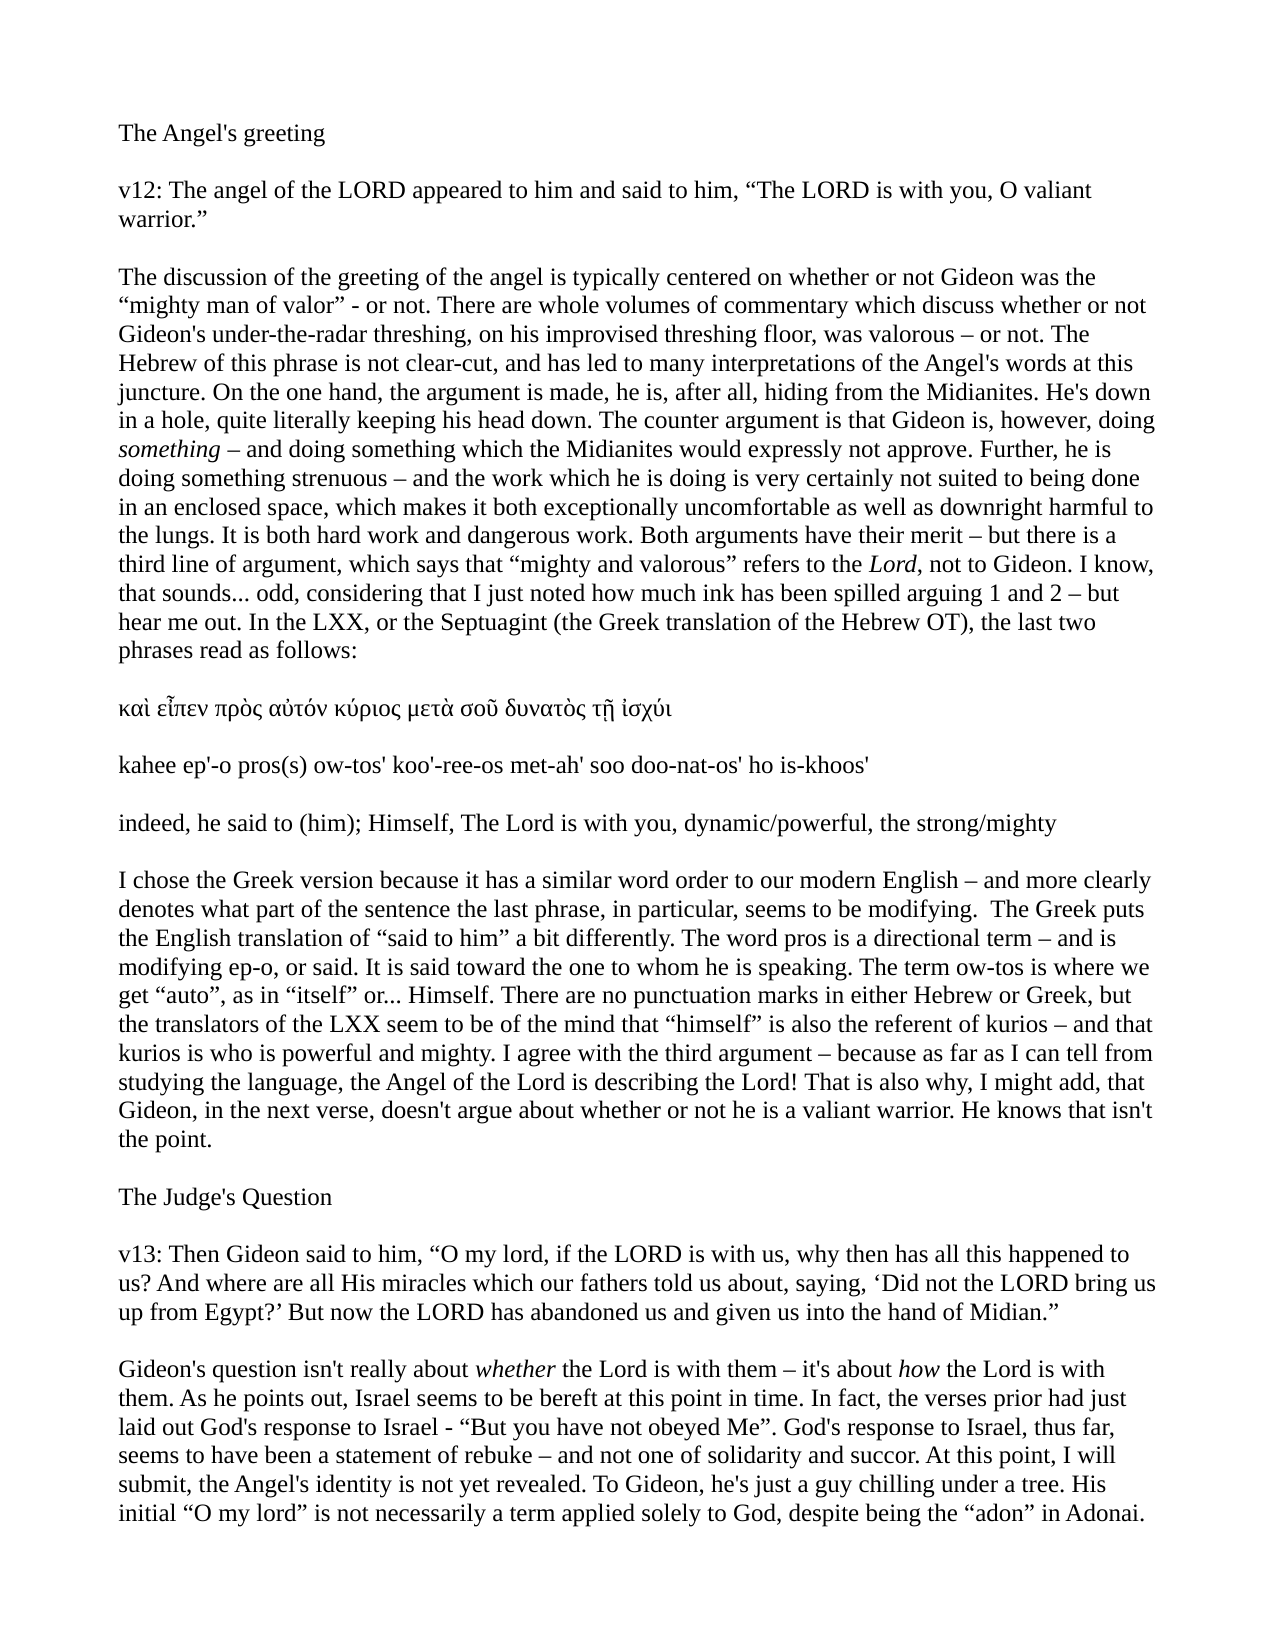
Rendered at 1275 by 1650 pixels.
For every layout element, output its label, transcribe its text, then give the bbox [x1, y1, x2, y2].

text v13: Then Gideon said to him, “O my lord, if the LORD is with us, why then has all this happened to us? And where are all His miracles which our fathers told us about, saying, ‘Did not the LORD bring us up from Egypt?’ But now the LORD has abandoned us and given us into the hand of Midian.” [118, 1239, 1157, 1326]
text kahee ep'-o pros(s) ow-tos' koo'-ree-os met-ah' soo doo-nat-os' ho is-khoos' [118, 751, 1157, 779]
text v12: The angel of the LORD appeared to him and said to him, “The LORD is with you, O valiant warrior.” [118, 176, 1157, 233]
text I chose the Greek version because it has a similar word order to our modern English – and more clearly denotes what part of the sentence the last phrase, in particular, seems to be modifying. The Greek puts the English translation of “said to him” a bit differently. The word pros is a directional term – and is modifying ep-o, or said. It is said toward the one to whom he is speaking. The term ow-tos is where we get “auto”, as in “itself” or... Himself. There are no punctuation marks in either Hebrew or Greek, but the translators of the LXX seem to be of the mind that “himself” is also the referent of kurios – and that kurios is who is powerful and mighty. I agree with the third argument – because as far as I can tell from studying the language, the Angel of the Lord is describing the Lord! That is also why, I might add, that Gideon, in the next verse, doesn't argue about whether or not he is a valiant warrior. He knows that isn't the point. [118, 866, 1157, 1153]
text Gideon's question isn't really about whether the Lord is with them – it's about how the Lord is with them. As he points out, Israel seems to be bereft at this point in time. In fact, the verses prior had just laid out God's response to Israel - “But you have not obeyed Me”. God's response to Israel, thus far, seems to have been a statement of rebuke – and not one of solidarity and succor. At this point, I will submit, the Angel's identity is not yet revealed. To Gideon, he's just a guy chilling under a tree. His initial “O my lord” is not necessarily a term applied solely to God, despite being the “adon” in Adonai. [118, 1354, 1157, 1527]
text indeed, he said to (him); Himself, The Lord is with you, dynamic/powerful, the strong/mighty [118, 808, 1157, 837]
text The discussion of the greeting of the angel is typically centered on whether or not Gideon was the “mighty man of valor” - or not. There are whole volumes of commentary which discuss whether or not Gideon's under-the-radar threshing, on his improvised threshing floor, was valorous – or not. The Hebrew of this phrase is not clear-cut, and has led to many interpretations of the Angel's words at this juncture. On the one hand, the argument is made, he is, after all, hiding from the Midianites. He's down in a hole, quite literally keeping his head down. The counter argument is that Gideon is, however, doing something – and doing something which the Midianites would expressly not approve. Further, he is doing something strenuous – and the work which he is doing is very certainly not suited to being done in an enclosed space, which makes it both exceptionally uncomfortable as well as downright harmful to the lungs. It is both hard work and dangerous work. Both arguments have their merit – but there is a third line of argument, which says that “mighty and valorous” refers to the Lord, not to Gideon. I know, that sounds... odd, considering that I just noted how much ink has been spilled arguing 1 and 2 – but hear me out. In the LXX, or the Septuagint (the Greek translation of the Hebrew OT), the last two phrases read as follows: καὶ εἶπεν πρὸς αὐτόν κύριος μετὰ σοῦ δυνατὸς τῇ ἰσχύι [118, 262, 1157, 722]
text The Angel's greeting [118, 118, 1157, 147]
text The Judge's Question [118, 1182, 1157, 1211]
